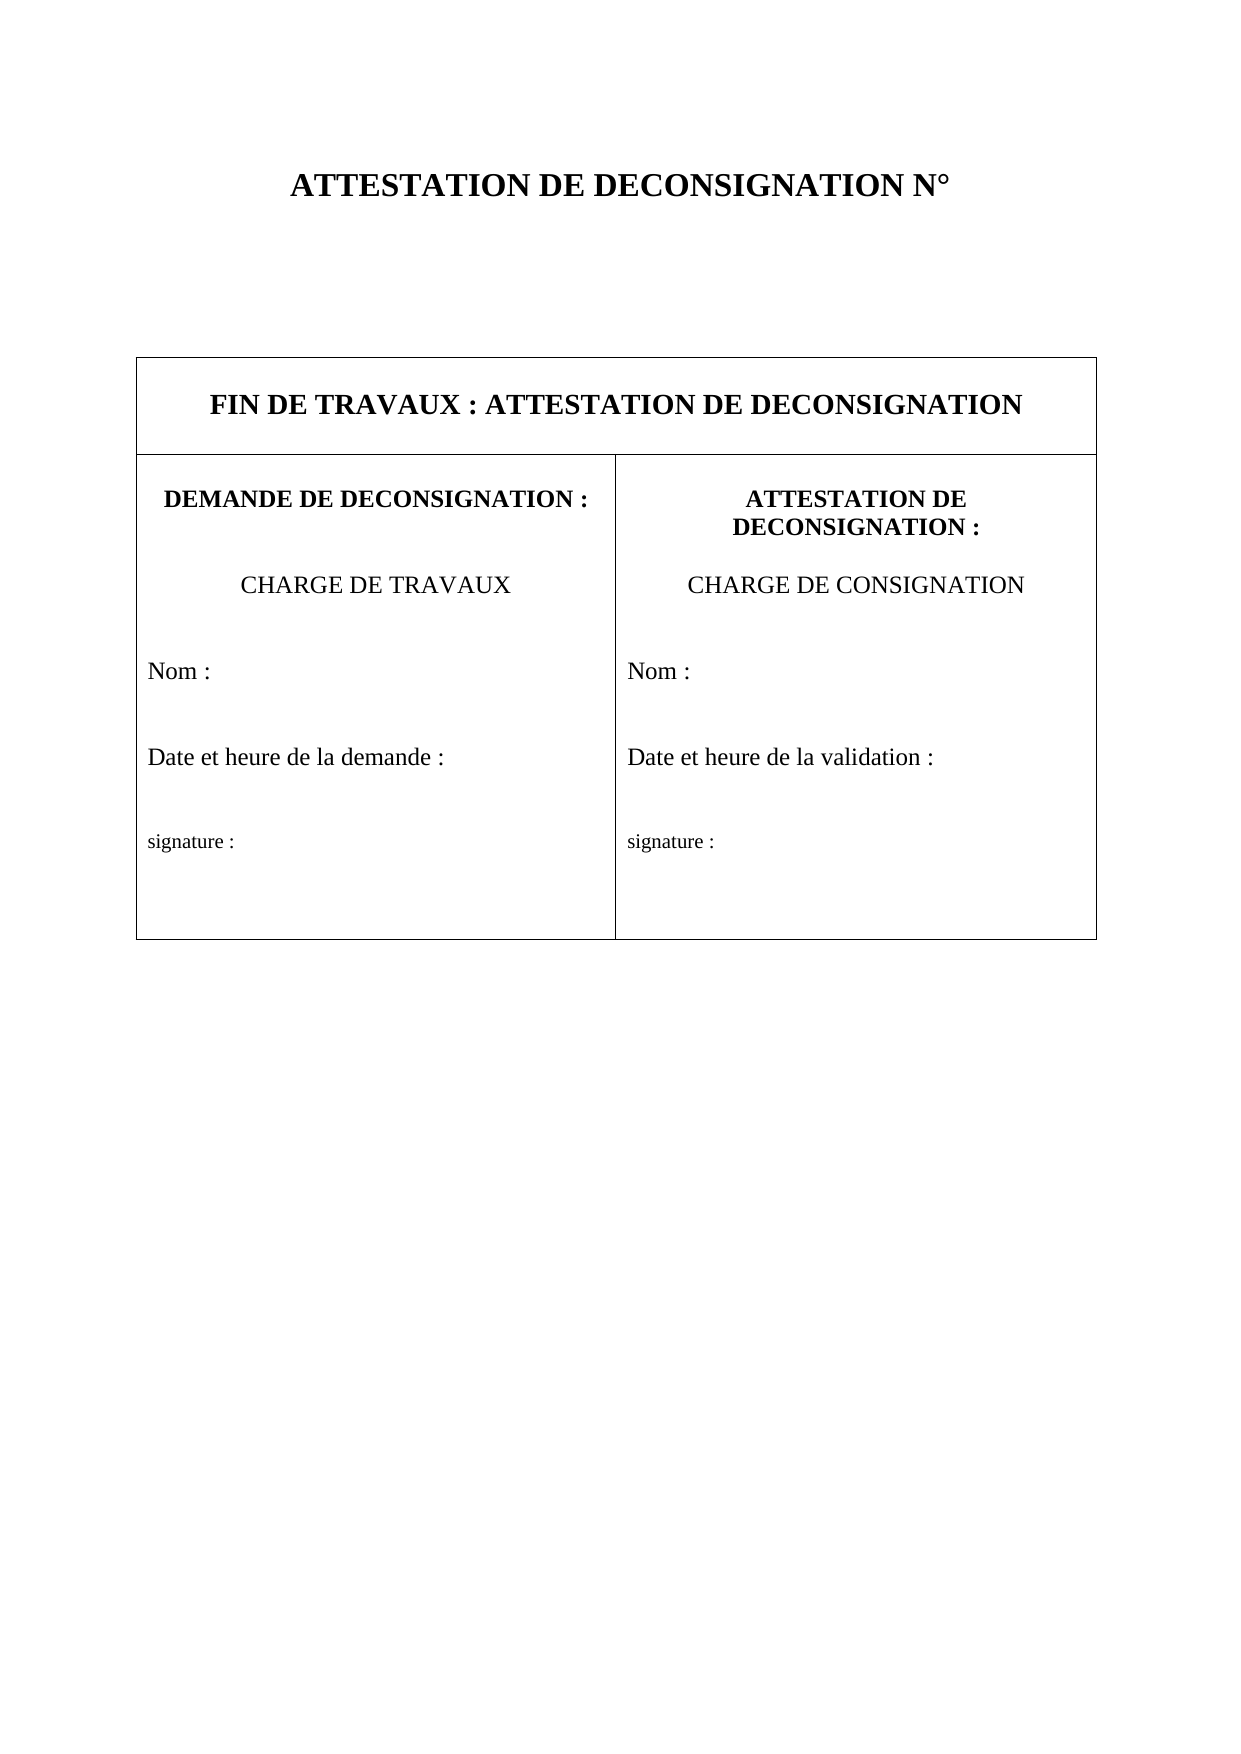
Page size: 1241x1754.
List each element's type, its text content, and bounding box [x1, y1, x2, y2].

table_cell DEMANDE DE DECONSIGNATION : CHARGE DE TRAVAUX Nom : Date et heure de la demande : signature : [137, 455, 615, 939]
title ATTESTATION DE DECONSIGNATION N° [148, 165, 1092, 204]
table_cell ATTESTATION DE DECONSIGNATION : CHARGE DE CONSIGNATION Nom : Date et heure de la validation : signature : [616, 455, 1096, 939]
table_header FIN DE TRAVAUX : ATTESTATION DE DECONSIGNATION [137, 358, 1096, 454]
